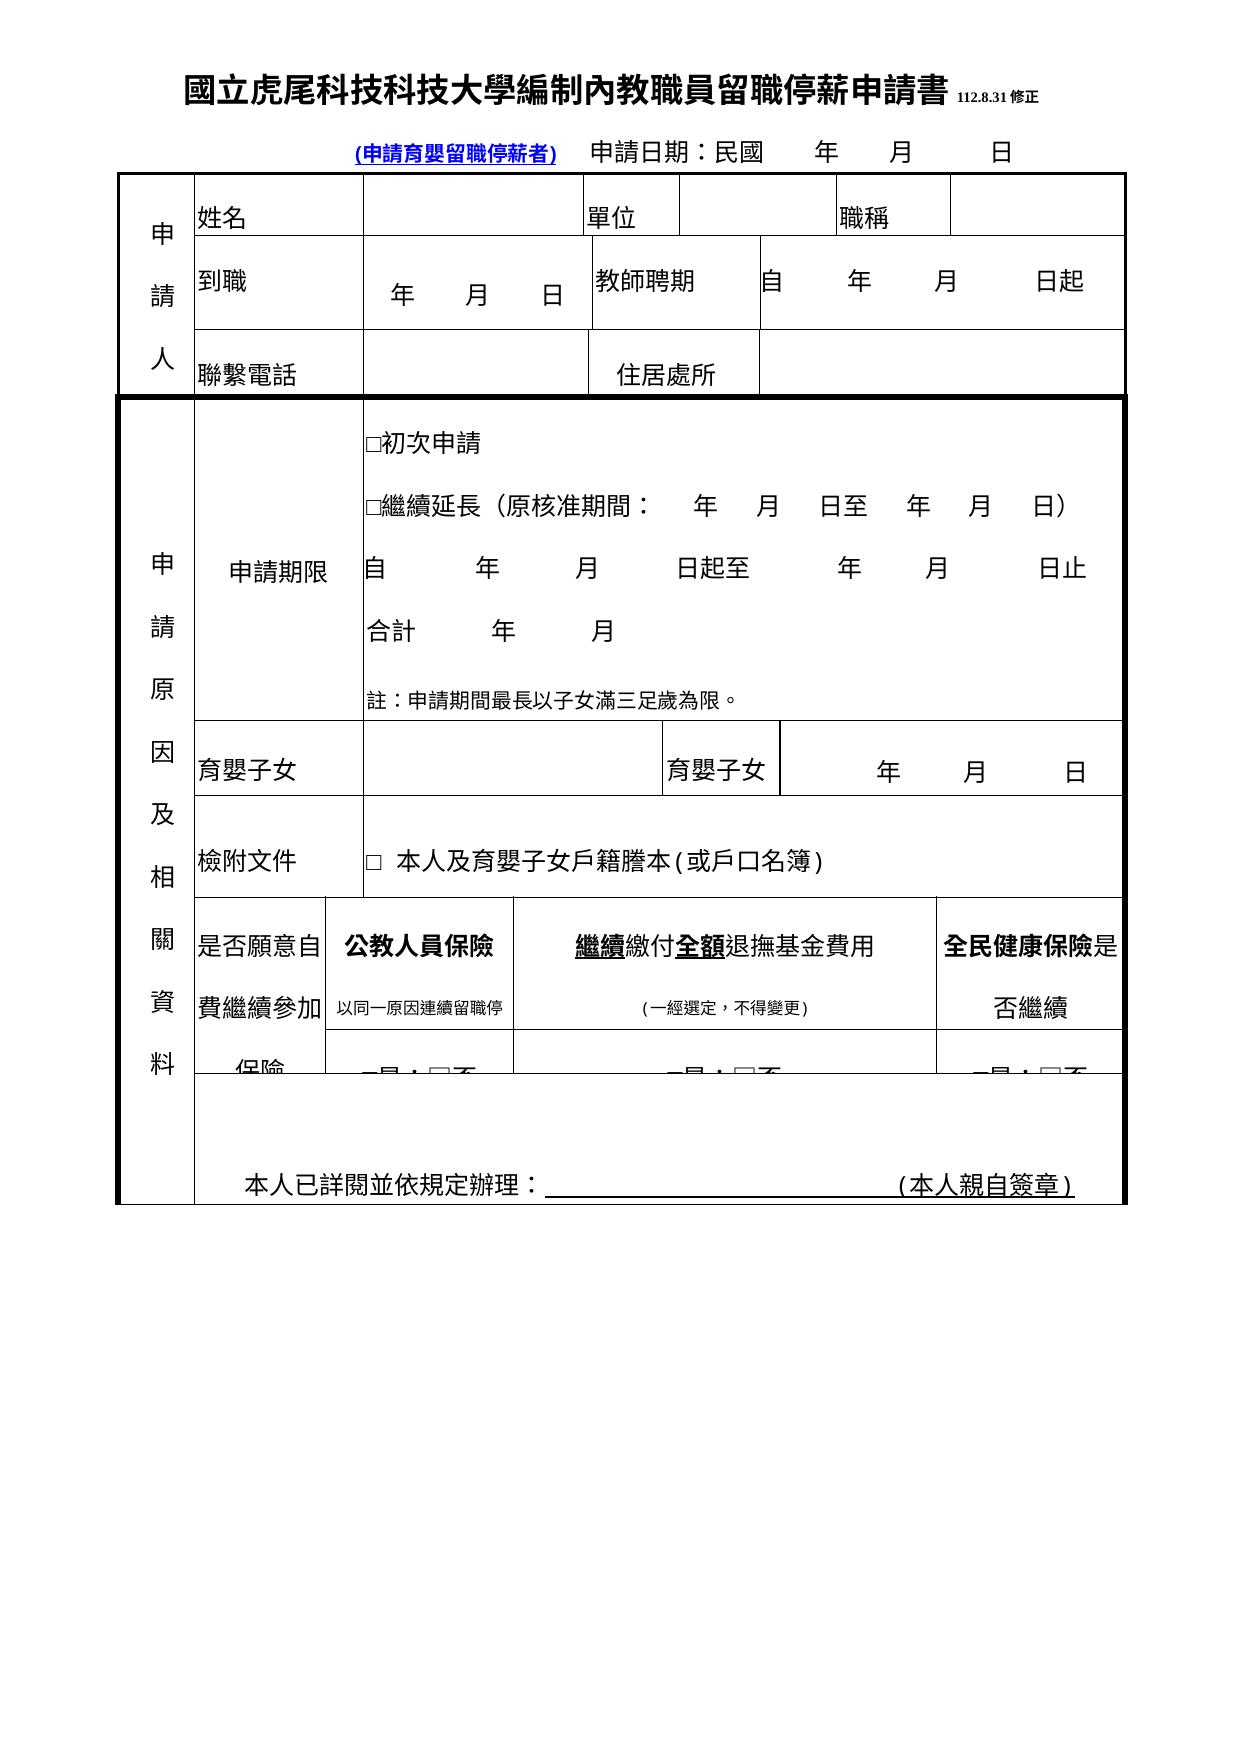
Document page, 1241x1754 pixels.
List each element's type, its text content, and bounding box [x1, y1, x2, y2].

table_cell 申請原因及相關資料 [121, 400, 194, 1204]
text (申請育嬰留職停薪者) 申請日期：民國 年 月 日 [118, 109, 1104, 172]
table_cell 自 年 月 日起 至 年 月 日止 [761, 236, 1124, 328]
table_header 職稱 [837, 175, 950, 234]
table_cell 育嬰子女 出生日期 [663, 721, 779, 795]
table_header [951, 175, 1124, 234]
table_cell 申請期限 [195, 400, 363, 720]
table_cell [364, 721, 662, 795]
table_cell 教師聘期 有效期間 (職員免填) [593, 236, 760, 328]
table_cell 是否願意自費繼續參加保險 [195, 898, 325, 1073]
table_cell 本人已詳閱並依規定辦理： (本人親自簽章) [195, 1074, 1122, 1204]
table_cell 育嬰子女 姓名 [195, 721, 363, 795]
table_cell 到職 年月日 [195, 236, 363, 328]
table_cell □初次申請 □繼續延長（原核准期間： 年 月 日至 年 月 日） 自 年 月 日起至 年 月 日止 合計 年 月 註：申請期間最長以子女滿三足歲為限。 [364, 400, 1122, 720]
table_cell 全民健康保險是否繼續 於本校納保 [937, 898, 1122, 1029]
table_cell 年 月 日 [781, 721, 1122, 795]
table_cell 公教人員保險 以同一原因連續留職停薪期間（含延長），不得更改 [326, 898, 513, 1029]
table_cell 聯繫電話 [195, 330, 363, 394]
table_cell □ 本人及育嬰子女戶籍謄本(或戶口名簿) [364, 796, 1122, 896]
table_header 姓名 (員工編號) [195, 175, 363, 234]
table_header 單位 [584, 175, 679, 234]
table_cell 住居處所 [589, 330, 759, 394]
table_header [680, 175, 836, 234]
table_cell 繼續繳付全額退撫基金費用 (一經選定，不得變更) (選擇繼續，依在職同等級公教人員本/年功薪俸額計算並全額按月交服務機關繳付) [514, 898, 936, 1029]
table_cell [760, 330, 1124, 394]
table_header [364, 175, 583, 234]
table_cell □是；□否 [326, 1030, 513, 1073]
table_cell □是；□否 [937, 1030, 1122, 1073]
table_cell 年 月 日 [364, 236, 592, 328]
text 國立虎尾科技科技大學編制內教職員留職停薪申請書112.8.31修正 [118, 47, 1104, 109]
table_header 申請人 [120, 175, 194, 394]
table_cell 檢附文件 [195, 796, 363, 896]
table_cell □是；□否 [514, 1030, 936, 1073]
table_cell [364, 330, 588, 394]
